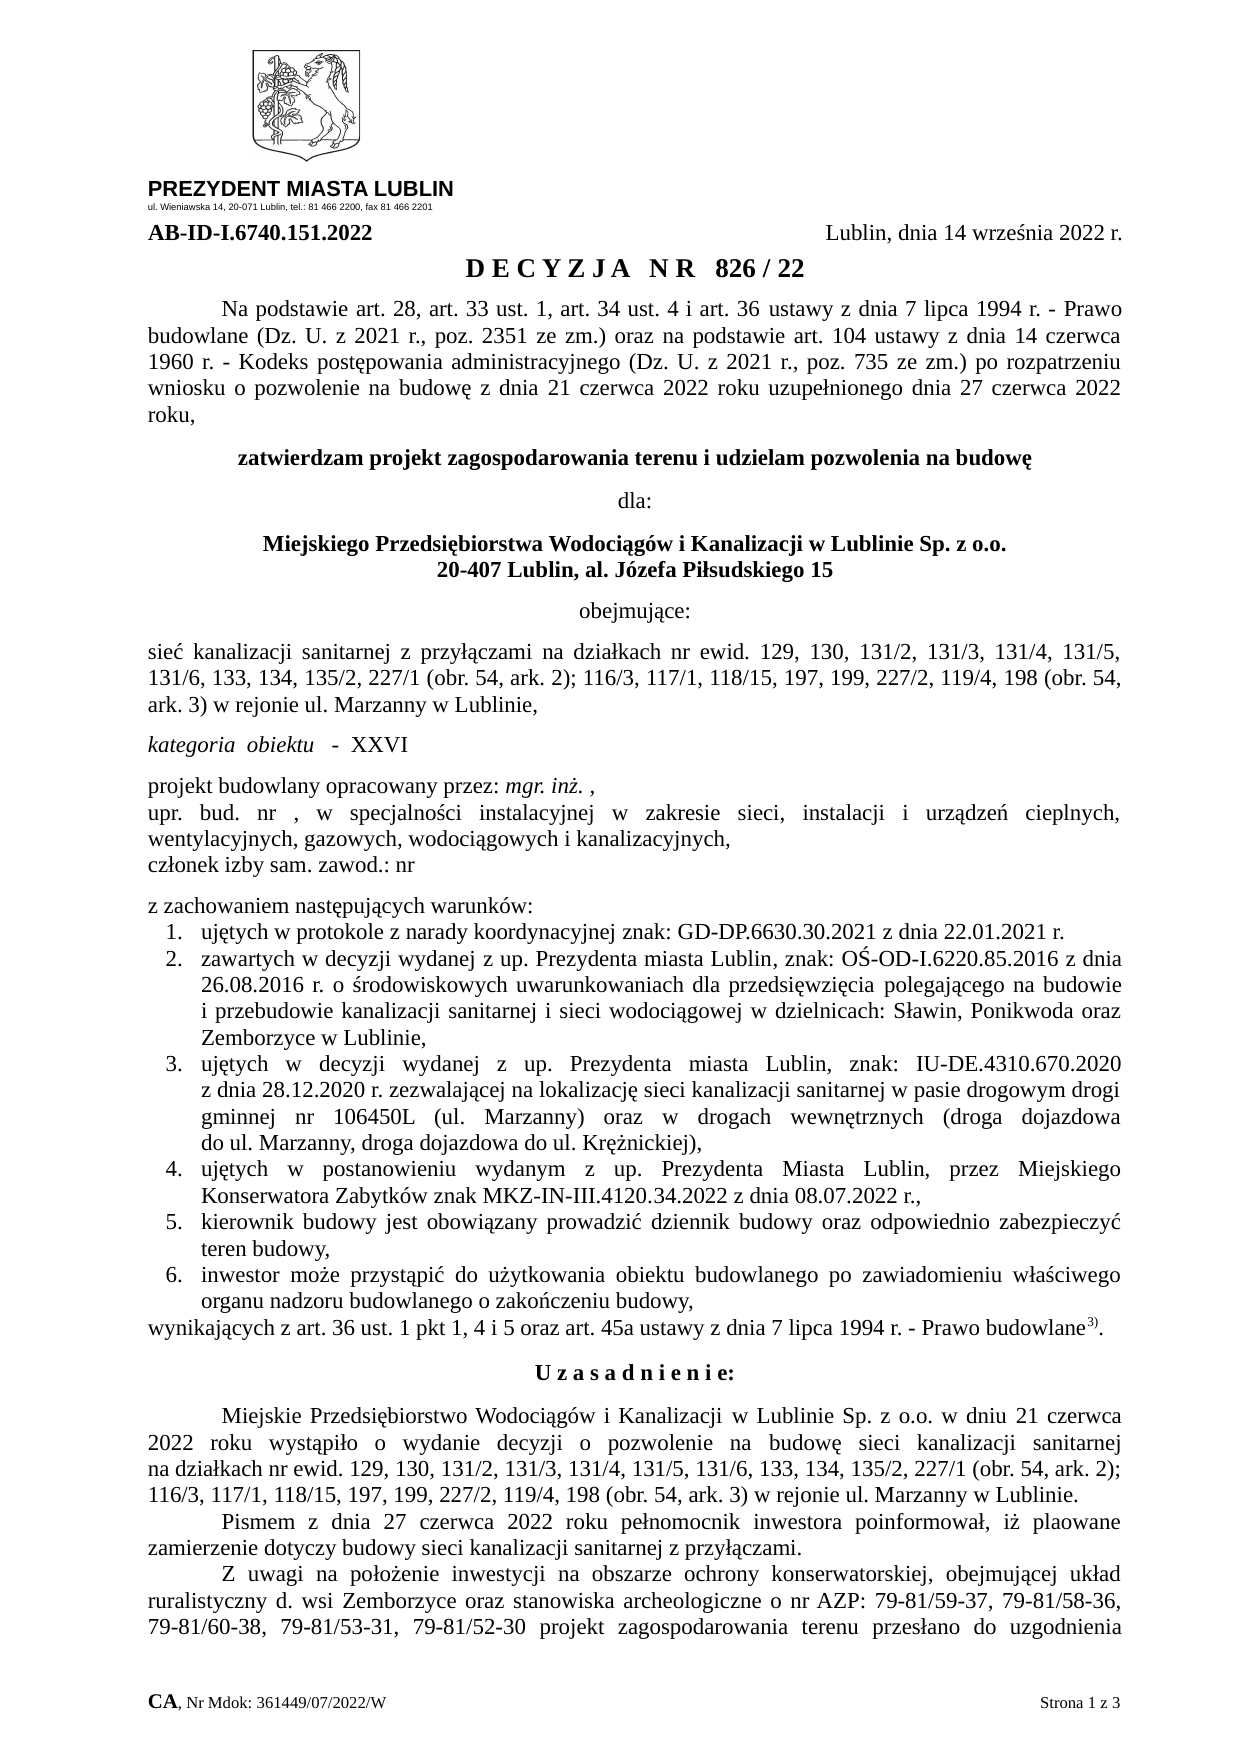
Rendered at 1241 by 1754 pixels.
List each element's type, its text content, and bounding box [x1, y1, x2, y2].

text U z a s a d n i e n i e: [148, 1359, 1122, 1386]
text Miejskiego Przedsiębiorstwa Wodociągów i Kanalizacji w Lublinie Sp. z o.o. 20-407 Lublin, al. Józefa Piłsudskiego 15 [148, 530, 1122, 583]
text z zachowaniem następujących warunków: [148, 892, 1122, 918]
text D E C Y Z J A N R 826 / 22 [148, 252, 1122, 283]
subtitle PREZYDENT MIASTA LUBLIN [148, 176, 1122, 201]
text Na podstawie art. 28, art. 33 ust. 1, art. 34 ust. 4 i art. 36 ustawy z dnia 7 lipca 1994 r. - Prawo budowlane (Dz. U. z 2021 r., poz. 2351 ze zm.) oraz na podstawie art. 104 ustawy z dnia 14 czerwca 1960 r. - Kodeks postępowania administracyjnego (Dz. U. z 2021 r., poz. 735 ze zm.) po rozpatrzeniu wniosku o pozwolenie na budowę z dnia 21 czerwca 2022 roku uzupełnionego dnia 27 czerwca 2022 roku, [148, 295, 1122, 427]
list ujętych w postanowieniu wydanym z up. Prezydenta Miasta Lublin, przez Miejskiego Konserwatora Zabytków znak MKZ-IN-III.4120.34.2022 z dnia 08.07.2022 r., [165, 1156, 1122, 1208]
list wynikających z art. 36 ust. 1 pkt 1, 4 i 5 oraz art. 45a ustawy z dnia 7 lipca 1994 r. - Prawo budowlane3). [148, 1314, 1122, 1340]
list kierownik budowy jest obowiązany prowadzić dziennik budowy oraz odpowiednio zabezpieczyć teren budowy, [165, 1208, 1122, 1261]
list inwestor może przystąpić do użytkowania obiektu budowlanego po zawiadomieniu właściwego organu nadzoru budowlanego o zakończeniu budowy, [165, 1261, 1122, 1314]
list zawartych w decyzji wydanej z up. Prezydenta miasta Lublin, znak: OŚ-OD-I.6220.85.2016 z dnia 26.08.2016 r. o środowiskowych uwarunkowaniach dla przedsięwzięcia polegającego na budowie i przebudowie kanalizacji sanitarnej i sieci wodociągowej w dzielnicach: Sławin, Ponikwoda oraz Zemborzyce w Lublinie, [165, 945, 1122, 1050]
text projekt budowlany opracowany przez: mgr. inż. , [148, 772, 1122, 798]
text zatwierdzam projekt zagospodarowania terenu i udzielam pozwolenia na budowę [148, 444, 1122, 470]
text Z uwagi na położenie inwestycji na obszarze ochrony konserwatorskiej, obejmującej układ ruralistyczny d. wsi Zemborzyce oraz stanowiska archeologiczne o nr AZP: 79-81/59-37, 79-81/58-36, 79-81/60-38, 79-81/53-31, 79-81/52-30 projekt zagospodarowania terenu przesłano do uzgodnienia [148, 1560, 1122, 1639]
text kategoria obiektu - XXVI [148, 731, 1122, 758]
table_header AB-ID-I.6740.151.2022 [148, 217, 494, 252]
subtitle ul. Wieniawska 14, 20-071 Lublin, tel.: 81 466 2200, fax 81 466 2201 [148, 201, 1122, 212]
list ujętych w protokole z narady koordynacyjnej znak: GD-DP.6630.30.2021 z dnia 22.01.2021 r. [165, 918, 1122, 945]
text Pismem z dnia 27 czerwca 2022 roku pełnomocnik inwestora poinformował, iż plaowane zamierzenie dotyczy budowy sieci kanalizacji sanitarnej z przyłączami. [148, 1508, 1122, 1560]
text obejmujące: [148, 597, 1122, 624]
text członek izby sam. zawod.: nr [148, 851, 1122, 878]
text upr. bud. nr , w specjalności instalacyjnej w zakresie sieci, instalacji i urządzeń cieplnych, wentylacyjnych, gazowych, wodociągowych i kanalizacyjnych, [148, 798, 1122, 851]
picture [252, 50, 361, 162]
text dla: [148, 487, 1122, 513]
list ujętych w decyzji wydanej z up. Prezydenta miasta Lublin, znak: IU-DE.4310.670.2020 z dnia 28.12.2020 r. zezwalającej na lokalizację sieci kanalizacji sanitarnej w pasie drogowym drogi gminnej nr 106450L (ul. Marzanny) oraz w drogach wewnętrznych (droga dojazdowa do ul. Marzanny, droga dojazdowa do ul. Krężnickiej), [165, 1050, 1122, 1156]
text Miejskie Przedsiębiorstwo Wodociągów i Kanalizacji w Lublinie Sp. z o.o. w dniu 21 czerwca 2022 roku wystąpiło o wydanie decyzji o pozwolenie na budowę sieci kanalizacji sanitarnej na działkach nr ewid. 129, 130, 131/2, 131/3, 131/4, 131/5, 131/6, 133, 134, 135/2, 227/1 (obr. 54, ark. 2); 116/3, 117/1, 118/15, 197, 199, 227/2, 119/4, 198 (obr. 54, ark. 3) w rejonie ul. Marzanny w Lublinie. [148, 1402, 1122, 1508]
text sieć kanalizacji sanitarnej z przyłączami na działkach nr ewid. 129, 130, 131/2, 131/3, 131/4, 131/5, 131/6, 133, 134, 135/2, 227/1 (obr. 54, ark. 2); 116/3, 117/1, 118/15, 197, 199, 227/2, 119/4, 198 (obr. 54, ark. 3) w rejonie ul. Marzanny w Lublinie, [148, 638, 1122, 717]
table_header Lublin, dnia 14 września 2022 r. [494, 217, 1122, 252]
